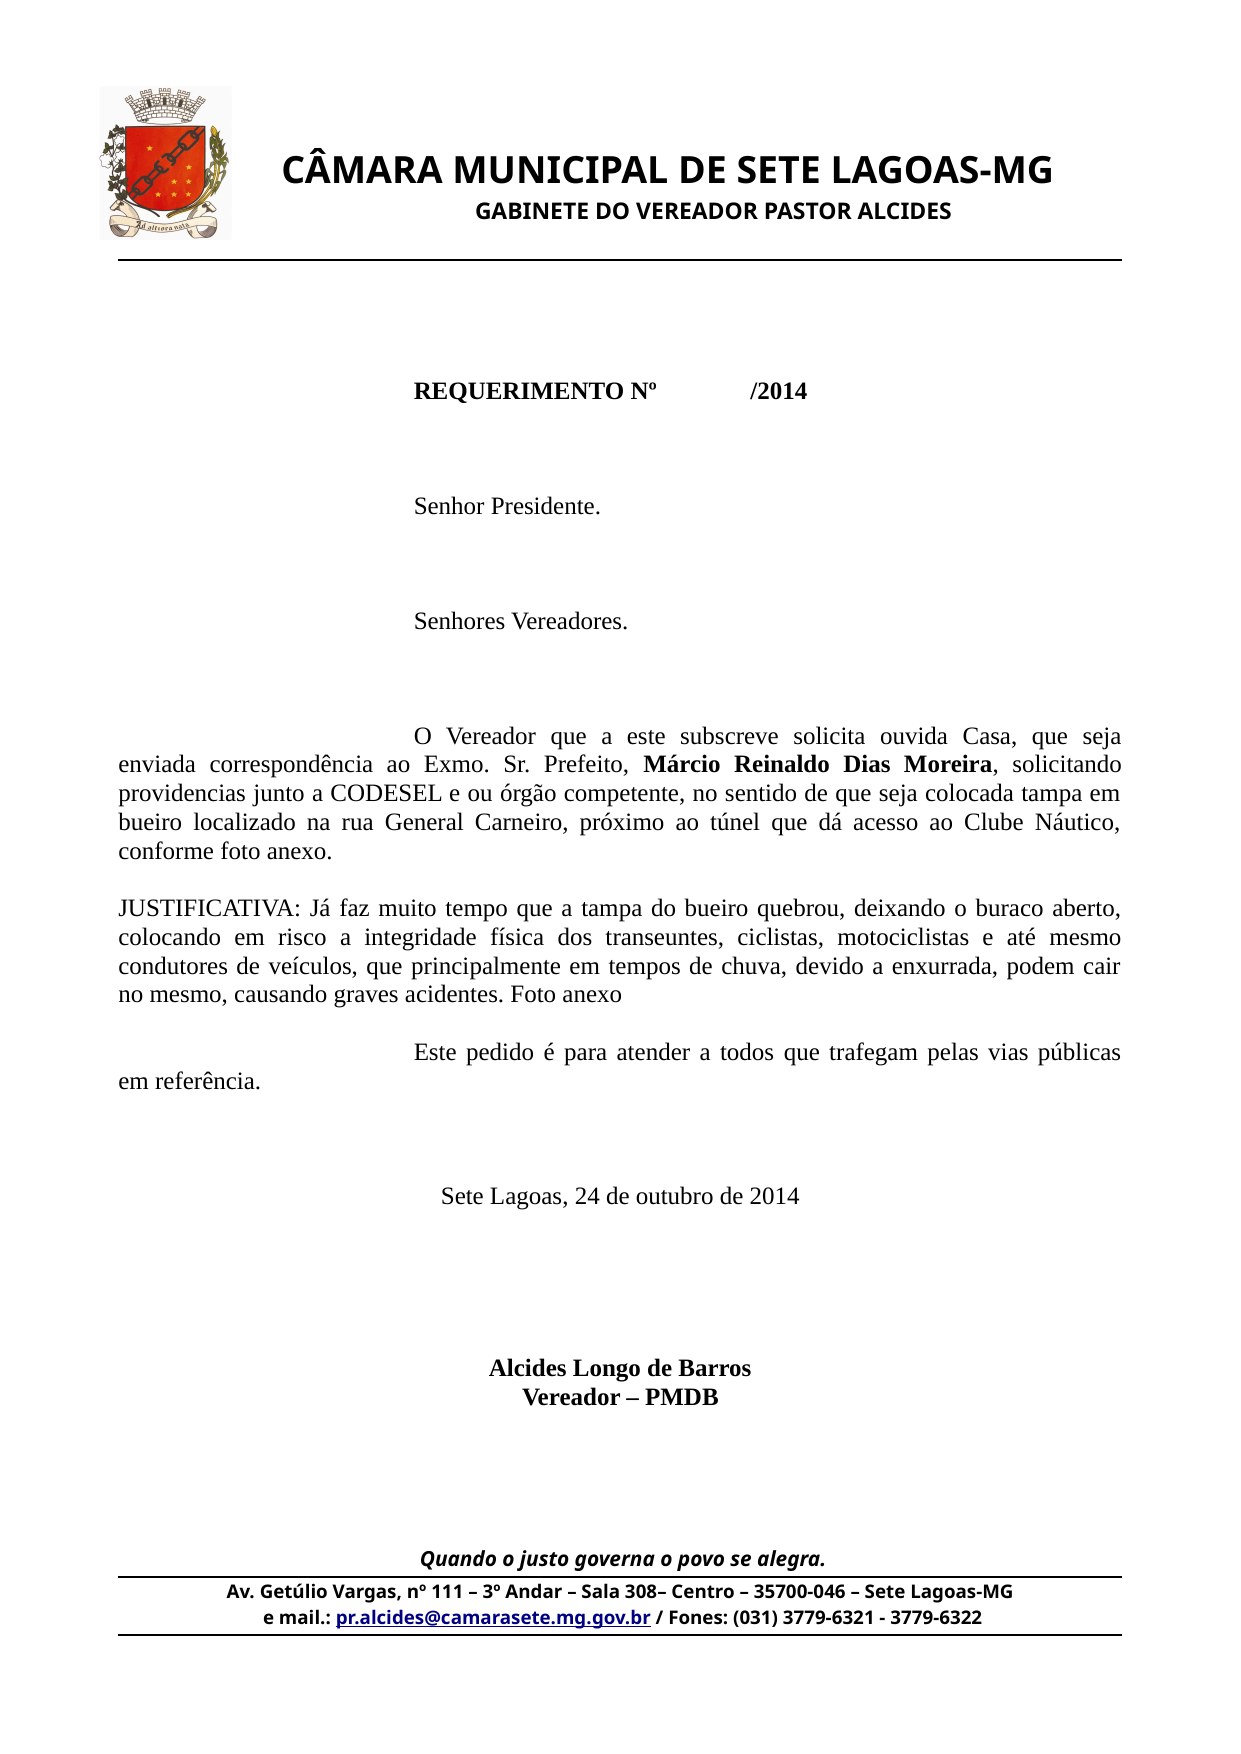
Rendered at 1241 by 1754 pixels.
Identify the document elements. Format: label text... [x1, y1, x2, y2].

text O Vereador que a este subscreve solicita ouvida Casa, que seja enviada correspondência ao Exmo. Sr. Prefeito, Márcio Reinaldo Dias Moreira, solicitando providencias junto a CODESEL e ou órgão competente, no sentido de que seja colocada tampa em bueiro localizado na rua General Carneiro, próximo ao túnel que dá acesso ao Clube Náutico, conforme foto anexo. [118, 721, 1122, 864]
text Senhores Vereadores. [118, 606, 1122, 634]
text Senhor Presidente. [118, 491, 1122, 519]
text CÂMARA MUNICIPAL DE SETE LAGOAS-MG [232, 144, 1122, 195]
text GABINETE DO VEREADOR PASTOR ALCIDES [232, 195, 1122, 226]
text Sete Lagoas, 24 de outubro de 2014 [118, 1181, 1122, 1209]
text Vereador – PMDB [118, 1382, 1122, 1411]
text JUSTIFICATIVA: Já faz muito tempo que a tampa do bueiro quebrou, deixando o buraco aberto, colocando em risco a integridade física dos transeuntes, ciclistas, motociclistas e até mesmo condutores de veículos, que principalmente em tempos de chuva, devido a enxurrada, podem cair no mesmo, causando graves acidentes. Foto anexo [118, 893, 1122, 1008]
picture [99, 86, 232, 240]
text Alcides Longo de Barros [118, 1353, 1122, 1382]
text Este pedido é para atender a todos que trafegam pelas vias públicas em referência. [118, 1037, 1122, 1094]
text REQUERIMENTO Nº /2014 [118, 376, 1122, 404]
